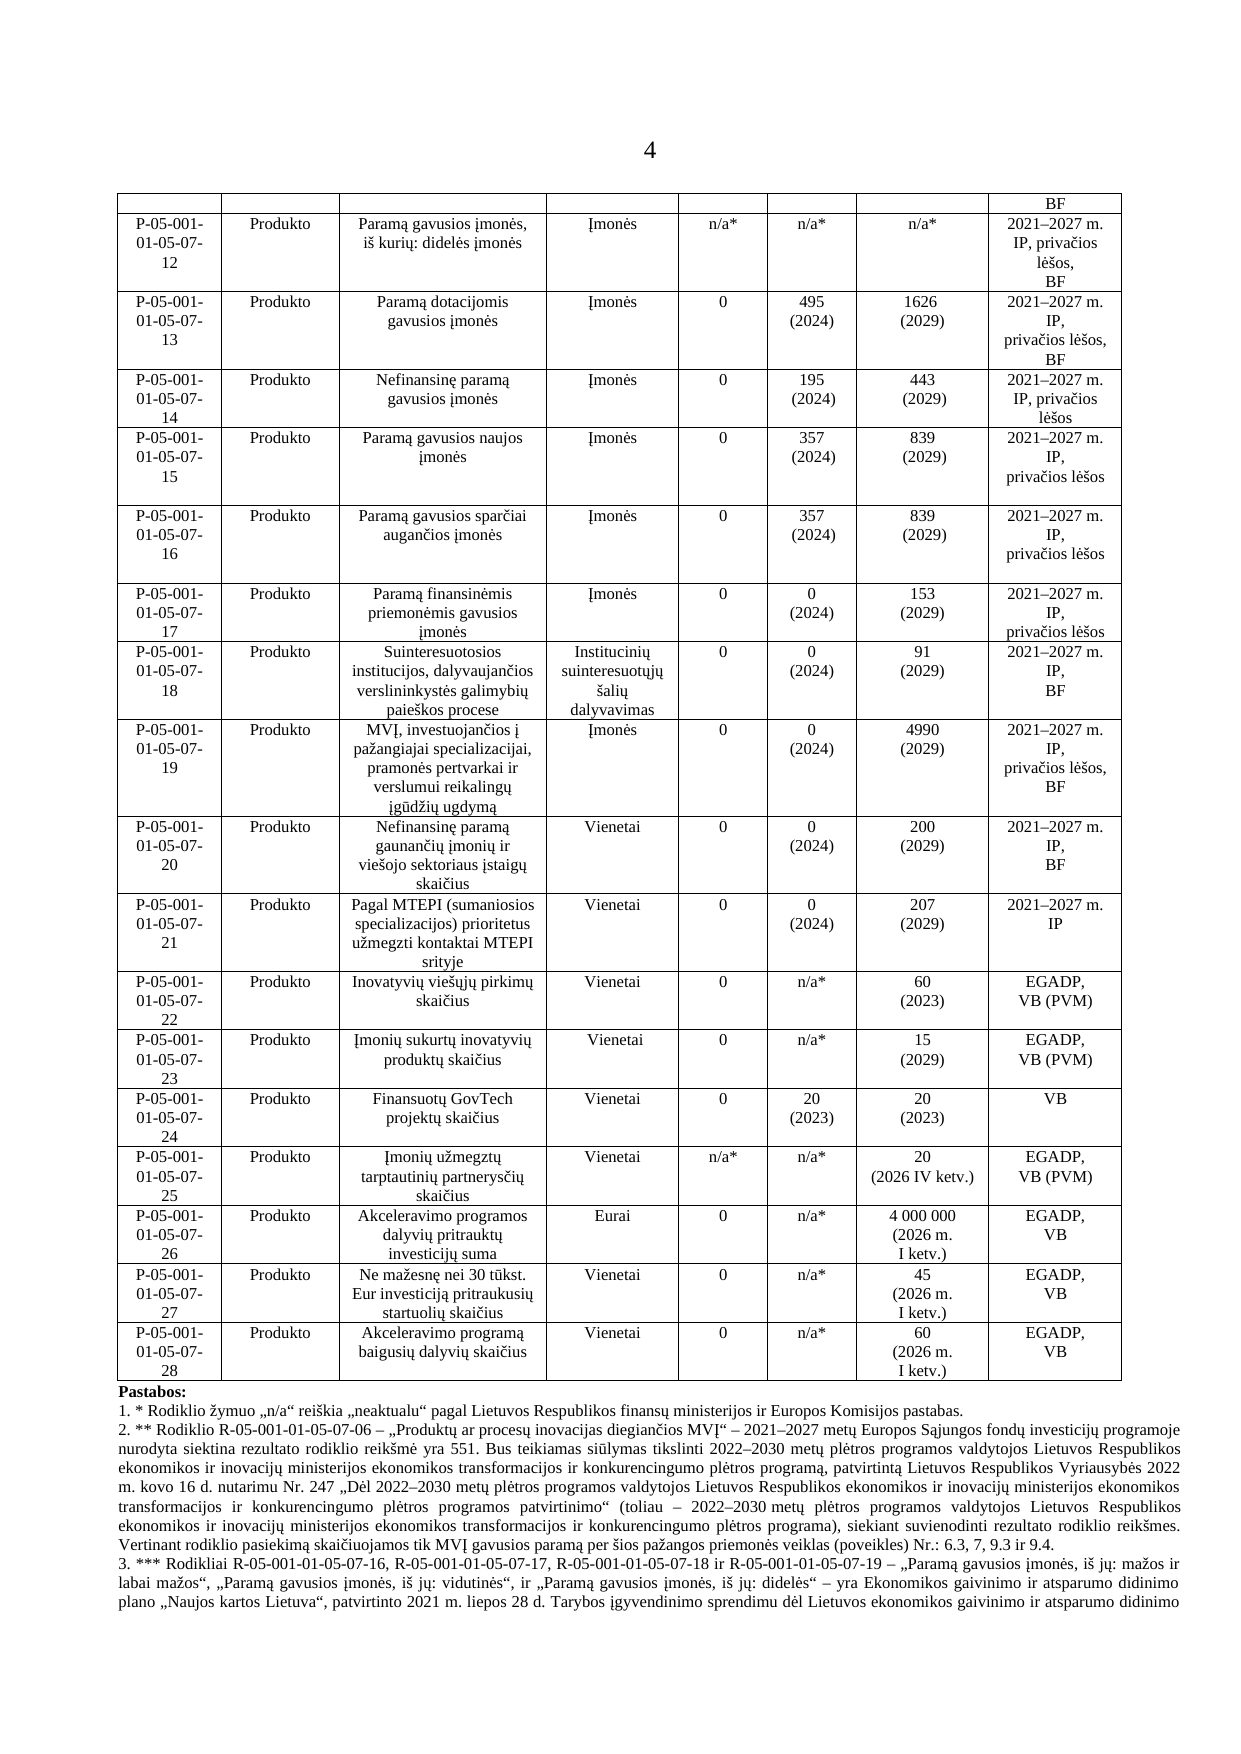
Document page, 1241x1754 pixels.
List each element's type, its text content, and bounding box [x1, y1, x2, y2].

table_cell Vienetai [547, 1030, 678, 1088]
table_cell P-05-001-01-05-07-23 [118, 1030, 221, 1088]
table_cell EGADP, VB [989, 1323, 1121, 1380]
table_cell Produkto [222, 370, 339, 427]
table_cell n/a* [768, 972, 856, 1029]
table_cell n/a* [679, 1147, 767, 1205]
table_cell Įmonių sukurtų inovatyvių produktų skaičius [340, 1030, 546, 1088]
table_cell 2021–2027 m. IP, privačios lėšos, BF [989, 214, 1121, 291]
table_cell 2021–2027 m. IP, privačios lėšos [989, 584, 1121, 641]
table_cell n/a* [768, 1030, 856, 1088]
table_cell 0 [679, 1089, 767, 1146]
table_cell [679, 194, 767, 213]
table_cell Paramą gavusios naujos įmonės [340, 428, 546, 505]
table_cell MVĮ, investuojančios į pažangiajai specializacijai, pramonės pertvarkai ir verslumui reikalingų įgūdžių ugdymą [340, 720, 546, 816]
table_cell P-05-001-01-05-07-18 [118, 642, 221, 719]
table_cell 60 (2026 m. I ketv.) [857, 1323, 988, 1380]
table_cell Paramą gavusios įmonės, iš kurių: didelės įmonės [340, 214, 546, 291]
table_cell Finansuotų GovTech projektų skaičius [340, 1089, 546, 1146]
table_cell 0 [679, 292, 767, 368]
table_cell 2021–2027 m. IP, privačios lėšos [989, 506, 1121, 582]
table_cell Akceleravimo programą baigusių dalyvių skaičius [340, 1323, 546, 1380]
table_cell P-05-001-01-05-07-27 [118, 1264, 221, 1322]
table_cell Eurai [547, 1206, 678, 1263]
table_cell Vienetai [547, 1323, 678, 1380]
table_cell Vienetai [547, 1264, 678, 1322]
table_cell P-05-001-01-05-07-24 [118, 1089, 221, 1146]
table_cell BF [989, 194, 1121, 213]
table_cell 443 (2029) [857, 370, 988, 427]
table_cell 20 (2026 IV ketv.) [857, 1147, 988, 1205]
table_cell 839 (2029) [857, 428, 988, 505]
table_cell Produkto [222, 817, 339, 893]
table_cell Paramą dotacijomis gavusios įmonės [340, 292, 546, 368]
table_cell 2021–2027 m. IP, BF [989, 817, 1121, 893]
table_cell Inovatyvių viešųjų pirkimų skaičius [340, 972, 546, 1029]
table_cell 0 [679, 506, 767, 582]
table_cell Institucinių suinteresuotųjų šalių dalyvavimas [547, 642, 678, 719]
table_cell 0 [679, 894, 767, 971]
table_cell Produkto [222, 214, 339, 291]
table_cell P-05-001-01-05-07-16 [118, 506, 221, 582]
table_cell Produkto [222, 1089, 339, 1146]
table_cell Produkto [222, 584, 339, 641]
table_cell Produkto [222, 972, 339, 1029]
table_cell Įmonės [547, 214, 678, 291]
text 3. *** Rodikliai R-05-001-01-05-07-16, R-05-001-01-05-07-17, R-05-001-01-05-07-18 ir R-05-001-01-05-07-19 – „Paramą gavusios įmonės, iš jų: mažos ir labai mažos“, „Paramą gavusios įmonės, iš jų: vidutinės“, ir „Paramą gavusios įmonės, iš jų: didelės“ – yra Ekonomikos gaivinimo ir atsparumo didinimo plano „Naujos kartos Lietuva“, patvirtinto 2021 m. liepos 28 d. Tarybos įgyvendinimo sprendimu dėl Lietuvos ekonomikos gaivinimo ir atsparumo didinimo [118, 1554, 1181, 1611]
table_cell 0 (2024) [768, 817, 856, 893]
table_cell [222, 194, 339, 213]
text Pastabos: [118, 1381, 1181, 1401]
table_cell 0 [679, 428, 767, 505]
table_cell 839 (2029) [857, 506, 988, 582]
table_cell Produkto [222, 506, 339, 582]
table_cell EGADP, VB (PVM) [989, 1030, 1121, 1088]
table_cell 91 (2029) [857, 642, 988, 719]
table_cell Produkto [222, 1030, 339, 1088]
table_cell P-05-001-01-05-07-19 [118, 720, 221, 816]
table_cell 0 [679, 1323, 767, 1380]
table_cell 2021–2027 m. IP, privačios lėšos [989, 428, 1121, 505]
table_cell Vienetai [547, 817, 678, 893]
table_cell Įmonės [547, 370, 678, 427]
text 2. ** Rodiklio R-05-001-01-05-07-06 – „Produktų ar procesų inovacijas diegiančios MVĮ“ – 2021–2027 metų Europos Sąjungos fondų investicijų programoje nurodyta siektina rezultato rodiklio reikšmė yra 551. Bus teikiamas siūlymas tikslinti 2022–2030 metų plėtros programos valdytojos Lietuvos Respublikos ekonomikos ir inovacijų ministerijos ekonomikos transformacijos ir konkurencingumo plėtros programą, patvirtintą Lietuvos Respublikos Vyriausybės 2022 m. kovo 16 d. nutarimu Nr. 247 „Dėl 2022–2030 metų plėtros programos valdytojos Lietuvos Respublikos ekonomikos ir inovacijų ministerijos ekonomikos transformacijos ir konkurencingumo plėtros programos patvirtinimo“ (toliau – 2022–2030 metų plėtros programos valdytojos Lietuvos Respublikos ekonomikos ir inovacijų ministerijos ekonomikos transformacijos ir konkurencingumo plėtros programa), siekiant suvienodinti rezultato rodiklio reikšmes. Vertinant rodiklio pasiekimą skaičiuojamos tik MVĮ gavusios paramą per šios pažangos priemonės veiklas (poveikles) Nr.: 6.3, 7, 9.3 ir 9.4. [118, 1420, 1181, 1554]
table_cell EGADP, VB (PVM) [989, 1147, 1121, 1205]
table_cell 20 (2023) [857, 1089, 988, 1146]
table_cell 2021–2027 m. IP, privačios lėšos, BF [989, 292, 1121, 368]
table_cell P-05-001-01-05-07-28 [118, 1323, 221, 1380]
table_cell Akceleravimo programos dalyvių pritrauktų investicijų suma [340, 1206, 546, 1263]
table_cell Paramą finansinėmis priemonėmis gavusios įmonės [340, 584, 546, 641]
table_cell Produkto [222, 894, 339, 971]
table_cell 357 (2024) [768, 428, 856, 505]
table_cell [547, 194, 678, 213]
table_cell 2021–2027 m. IP [989, 894, 1121, 971]
table_cell Produkto [222, 1147, 339, 1205]
table_cell EGADP, VB [989, 1206, 1121, 1263]
table_cell EGADP, VB [989, 1264, 1121, 1322]
table_cell P-05-001-01-05-07-14 [118, 370, 221, 427]
table_cell Suinteresuotosios institucijos, dalyvaujančios verslininkystės galimybių paieškos procese [340, 642, 546, 719]
table_cell Vienetai [547, 894, 678, 971]
table_cell 207 (2029) [857, 894, 988, 971]
table_cell 4 000 000 (2026 m. I ketv.) [857, 1206, 988, 1263]
table_cell VB [989, 1089, 1121, 1146]
table_cell Vienetai [547, 1147, 678, 1205]
table_cell Produkto [222, 1206, 339, 1263]
table_cell Produkto [222, 292, 339, 368]
table_cell Vienetai [547, 972, 678, 1029]
table_cell 495 (2024) [768, 292, 856, 368]
table_cell P-05-001-01-05-07-26 [118, 1206, 221, 1263]
table_cell EGADP, VB (PVM) [989, 972, 1121, 1029]
table_cell Įmonės [547, 292, 678, 368]
table_cell 153 (2029) [857, 584, 988, 641]
table_cell Įmonės [547, 428, 678, 505]
table_cell 4990 (2029) [857, 720, 988, 816]
table_cell Produkto [222, 642, 339, 719]
text 1. * Rodiklio žymuo „n/a“ reiškia „neaktualu“ pagal Lietuvos Respublikos finansų ministerijos ir Europos Komisijos pastabas. [118, 1401, 1181, 1420]
table_cell 0 (2024) [768, 642, 856, 719]
table_cell [857, 194, 988, 213]
table_cell [768, 194, 856, 213]
table_cell 0 (2024) [768, 894, 856, 971]
table_cell Įmonių užmegztų tarptautinių partnerysčių skaičius [340, 1147, 546, 1205]
table_cell Paramą gavusios sparčiai augančios įmonės [340, 506, 546, 582]
table_cell n/a* [768, 1264, 856, 1322]
table_cell [340, 194, 546, 213]
table_cell 45 (2026 m. I ketv.) [857, 1264, 988, 1322]
table_cell Produkto [222, 1264, 339, 1322]
table_cell 0 (2024) [768, 584, 856, 641]
table_cell n/a* [768, 1147, 856, 1205]
table_cell Nefinansinę paramą gaunančių įmonių ir viešojo sektoriaus įstaigų skaičius [340, 817, 546, 893]
table_cell 1626 (2029) [857, 292, 988, 368]
table_cell 0 [679, 1264, 767, 1322]
table_cell Įmonės [547, 720, 678, 816]
table_cell P-05-001-01-05-07-12 [118, 214, 221, 291]
table_cell 2021–2027 m. IP, privačios lėšos, BF [989, 720, 1121, 816]
table_cell 0 [679, 817, 767, 893]
table_cell n/a* [679, 214, 767, 291]
table_cell 0 [679, 1206, 767, 1263]
table_cell P-05-001-01-05-07-17 [118, 584, 221, 641]
table_cell Produkto [222, 1323, 339, 1380]
table_cell n/a* [857, 214, 988, 291]
table_cell Pagal MTEPI (sumaniosios specializacijos) prioritetus užmegzti kontaktai MTEPI srityje [340, 894, 546, 971]
table_cell 2021–2027 m. IP, BF [989, 642, 1121, 719]
table_cell 60 (2023) [857, 972, 988, 1029]
table_cell 0 [679, 642, 767, 719]
table_cell Ne mažesnę nei 30 tūkst. Eur investiciją pritraukusių startuolių skaičius [340, 1264, 546, 1322]
table_cell Produkto [222, 428, 339, 505]
table_cell P-05-001-01-05-07-25 [118, 1147, 221, 1205]
table_cell P-05-001-01-05-07-15 [118, 428, 221, 505]
table_cell P-05-001-01-05-07-13 [118, 292, 221, 368]
table_cell 0 [679, 370, 767, 427]
table_cell 0 [679, 584, 767, 641]
table_cell 2021–2027 m. IP, privačios lėšos [989, 370, 1121, 427]
table_cell 15 (2029) [857, 1030, 988, 1088]
table_cell [118, 194, 221, 213]
table_cell Produkto [222, 720, 339, 816]
table_cell 0 [679, 1030, 767, 1088]
table_cell n/a* [768, 214, 856, 291]
table_cell 0 [679, 720, 767, 816]
table_cell P-05-001-01-05-07-20 [118, 817, 221, 893]
table_cell 200 (2029) [857, 817, 988, 893]
table_cell Nefinansinę paramą gavusios įmonės [340, 370, 546, 427]
table_cell n/a* [768, 1206, 856, 1263]
table_cell 195 (2024) [768, 370, 856, 427]
table_cell P-05-001-01-05-07-22 [118, 972, 221, 1029]
table_cell 20 (2023) [768, 1089, 856, 1146]
table_cell 0 [679, 972, 767, 1029]
table_cell Vienetai [547, 1089, 678, 1146]
table_cell 0 (2024) [768, 720, 856, 816]
table_cell Įmonės [547, 506, 678, 582]
table_cell P-05-001-01-05-07-21 [118, 894, 221, 971]
table_cell 357 (2024) [768, 506, 856, 582]
table_cell Įmonės [547, 584, 678, 641]
table_cell n/a* [768, 1323, 856, 1380]
